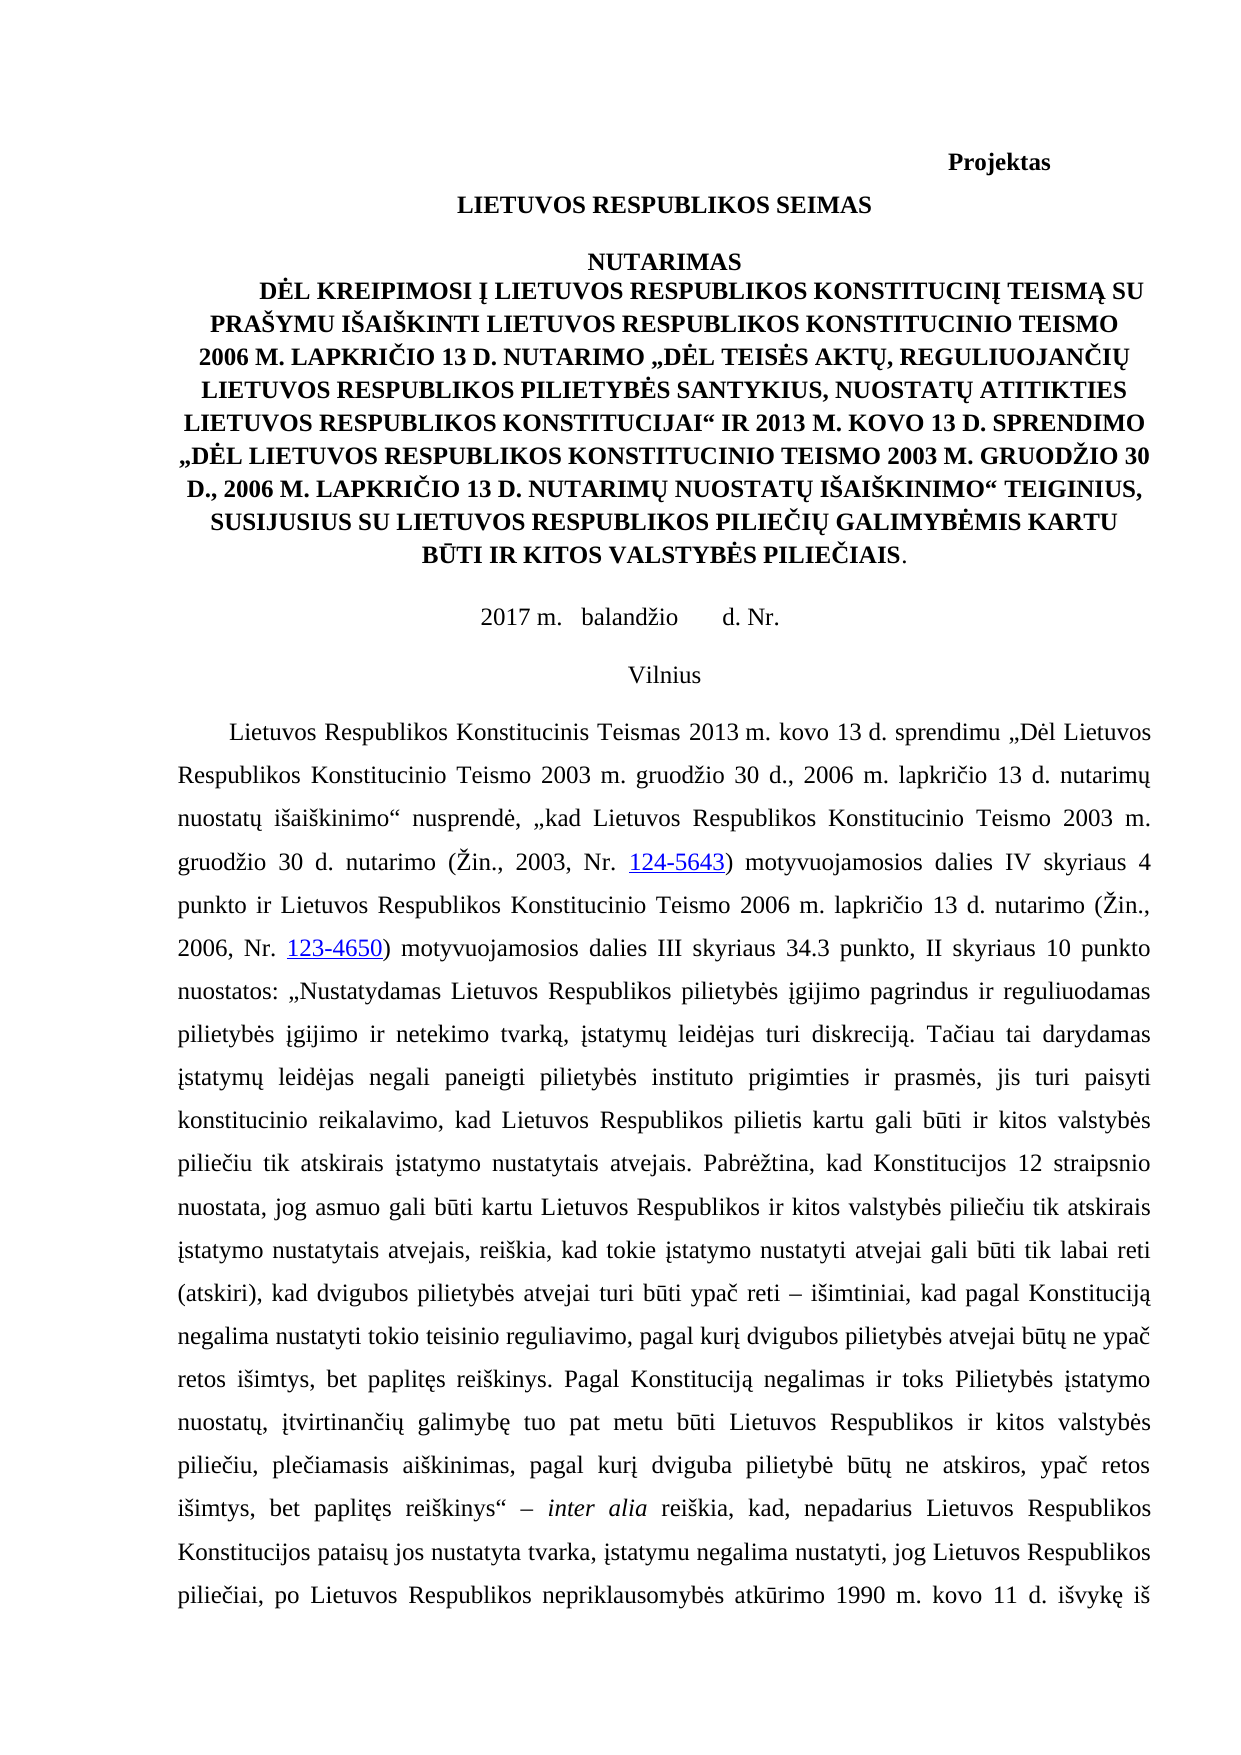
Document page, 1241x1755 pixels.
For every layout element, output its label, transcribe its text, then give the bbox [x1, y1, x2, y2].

text DĖL KREIPIMOSI Į LIETUVOS RESPUBLIKOS KONSTITUCINĮ TEISMĄ SU PRAŠYMU IŠAIŠKINTI LIETUVOS RESPUBLIKOS KONSTITUCINIO TEISMO 2006 M. LAPKRIČIO 13 D. NUTARIMO „DĖL TEISĖS AKTŲ, REGULIUOJANČIŲ LIETUVOS RESPUBLIKOS PILIETYBĖS SANTYKIUS, NUOSTATŲ ATITIKTIES LIETUVOS RESPUBLIKOS KONSTITUCIJAI“ IR 2013 M. KOVO 13 D. SPRENDIMO „DĖL LIETUVOS RESPUBLIKOS KONSTITUCINIO TEISMO 2003 M. GRUODŽIO 30 D., 2006 M. Lapkričio 13 D. NUTARIMŲ NUOSTATŲ IŠAIŠKINIMO“ TEIGINIUS, SUSIJUSIUS SU LIETUVOS RESPUBLIKOS PILIEČIŲ GALIMYBĖMIS KARTU BŪTI IR KITOS VALSTYBĖS PILIEČIAIS. [177, 276, 1152, 569]
text LIETUVOS RESPUBLIKOS SEIMAS [177, 190, 1152, 219]
text Lietuvos Respublikos Konstitucinis Teismas 2013 m. kovo 13 d. sprendimu „Dėl Lietuvos Respublikos Konstitucinio Teismo 2003 m. gruodžio 30 d., 2006 m. lapkričio 13 d. nutarimų nuostatų išaiškinimo“ nusprendė, „kad Lietuvos Respublikos Konstitucinio Teismo 2003 m. gruodžio 30 d. nutarimo (Žin., 2003, Nr. 124-5643) motyvuojamosios dalies IV skyriaus 4 punkto ir Lietuvos Respublikos Konstitucinio Teismo 2006 m. lapkričio 13 d. nutarimo (Žin., 2006, Nr. 123-4650) motyvuojamosios dalies III skyriaus 34.3 punkto, II skyriaus 10 punkto nuostatos: „Nustatydamas Lietuvos Respublikos pilietybės įgijimo pagrindus ir reguliuodamas pilietybės įgijimo ir netekimo tvarką, įstatymų leidėjas turi diskreciją. Tačiau tai darydamas įstatymų leidėjas negali paneigti pilietybės instituto prigimties ir prasmės, jis turi paisyti konstitucinio reikalavimo, kad Lietuvos Respublikos pilietis kartu gali būti ir kitos valstybės piliečiu tik atskirais įstatymo nustatytais atvejais. Pabrėžtina, kad Konstitucijos 12 straipsnio nuostata, jog asmuo gali būti kartu Lietuvos Respublikos ir kitos valstybės piliečiu tik atskirais įstatymo nustatytais atvejais, reiškia, kad tokie įstatymo nustatyti atvejai gali būti tik labai reti (atskiri), kad dvigubos pilietybės atvejai turi būti ypač reti – išimtiniai, kad pagal Konstituciją negalima nustatyti tokio teisinio reguliavimo, pagal kurį dvigubos pilietybės atvejai būtų ne ypač retos išimtys, bet paplitęs reiškinys. Pagal Konstituciją negalimas ir toks Pilietybės įstatymo nuostatų, įtvirtinančių galimybę tuo pat metu būti Lietuvos Respublikos ir kitos valstybės piliečiu, plečiamasis aiškinimas, pagal kurį dviguba pilietybė būtų ne atskiros, ypač retos išimtys, bet paplitęs reiškinys“ – inter alia reiškia, kad, nepadarius Lietuvos Respublikos Konstitucijos pataisų jos nustatyta tvarka, įstatymu negalima nustatyti, jog Lietuvos Respublikos piliečiai, po Lietuvos Respublikos nepriklausomybės atkūrimo 1990 m. kovo 11 d. išvykę iš [177, 717, 1152, 1608]
text 2017 m. balandžio d. Nr. [177, 602, 1152, 631]
text Projektas [916, 147, 1152, 176]
text NUTARIMAS [177, 247, 1152, 276]
text Vilnius [177, 660, 1152, 688]
